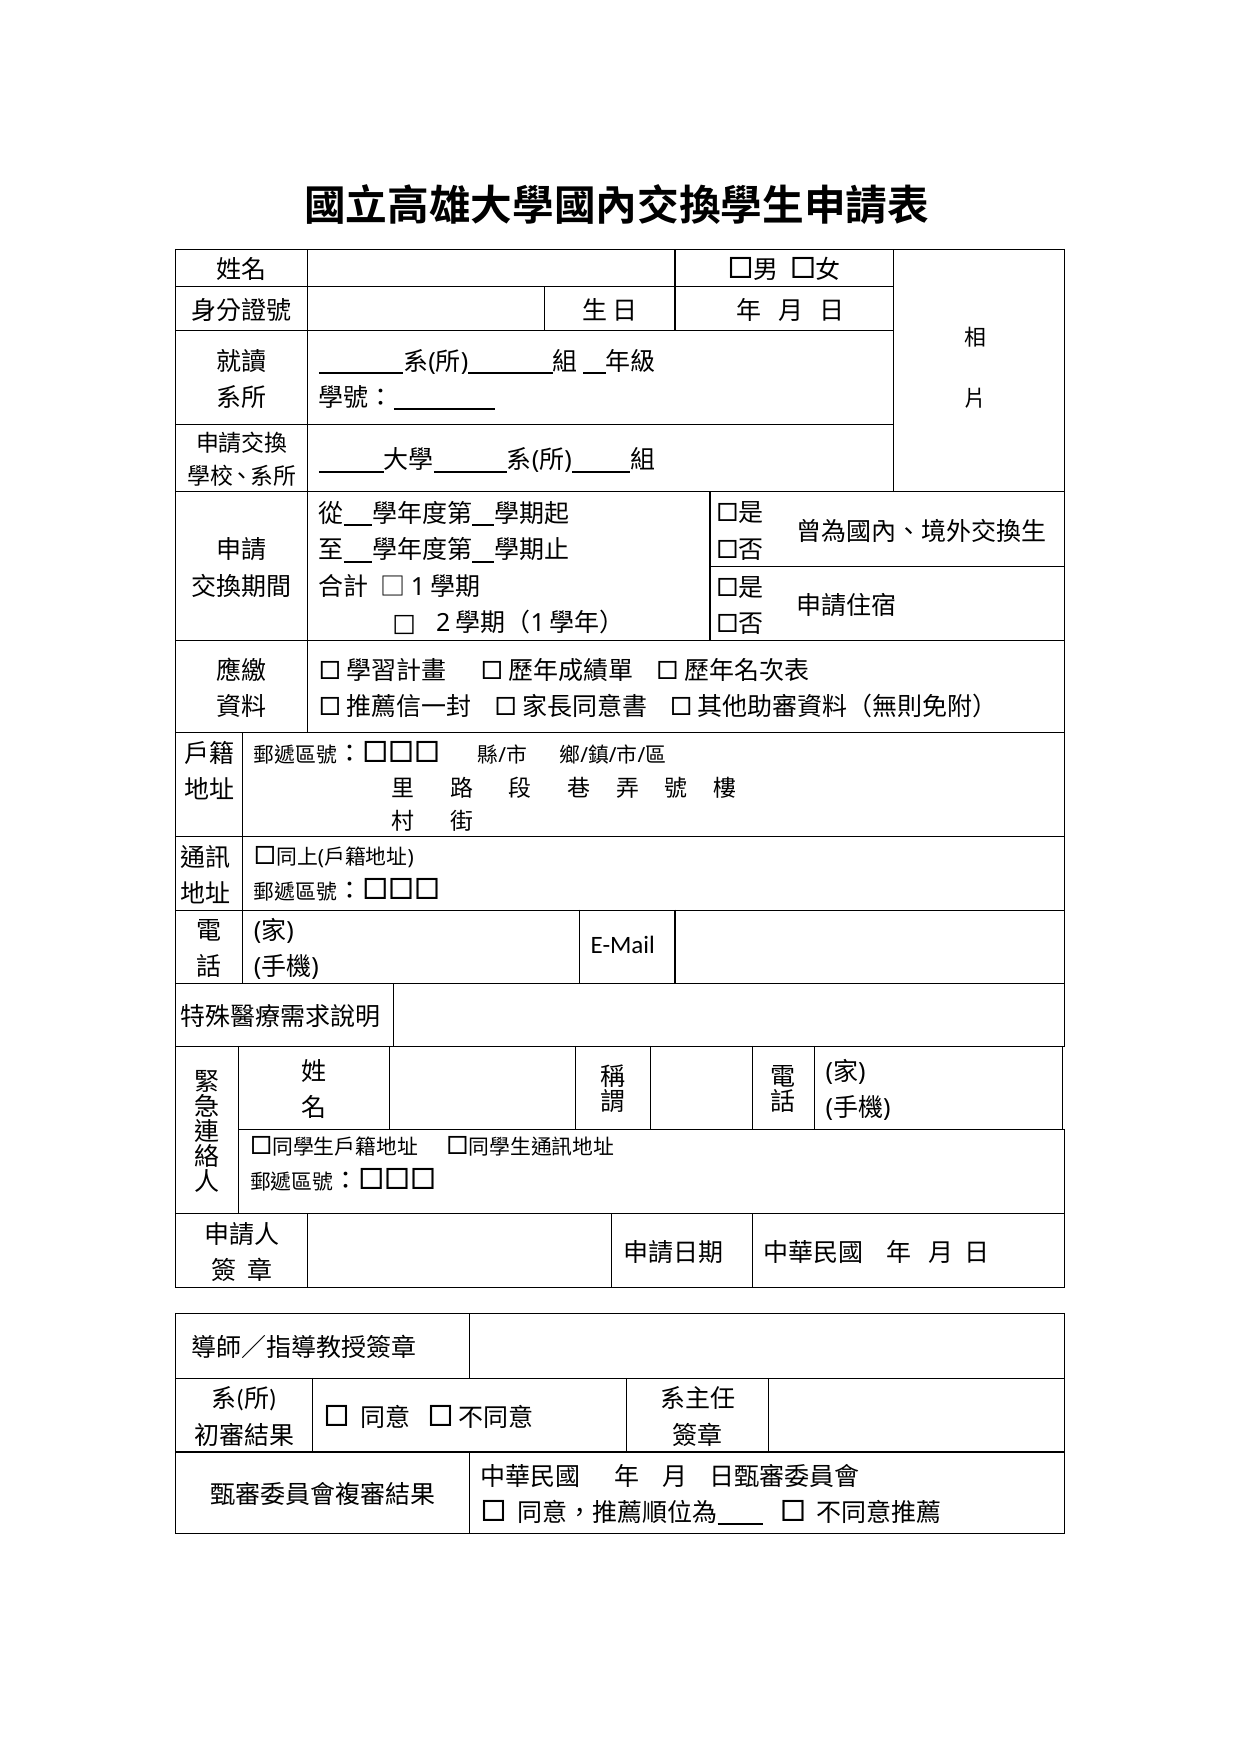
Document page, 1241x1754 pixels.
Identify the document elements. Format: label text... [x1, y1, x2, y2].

table_cell 申請交換 學校、系所 [176, 425, 307, 491]
table_cell [769, 1379, 1064, 1451]
table_cell 申請 交換期間 [176, 492, 307, 640]
table_cell 年 月 日 [676, 287, 893, 330]
table_header 姓名 [176, 250, 307, 286]
table_cell 是 否 [711, 492, 784, 566]
table_cell 大學 系(所) 組 [308, 425, 893, 491]
table_cell 生 日 [545, 287, 674, 330]
table_header [308, 250, 674, 286]
table_cell 緊急連絡人 [176, 1047, 238, 1213]
table_cell 申請日期 [612, 1214, 752, 1287]
table_cell 特殊醫療需求說明 [176, 984, 393, 1046]
table_header 男 女 [676, 250, 893, 286]
table_cell 應繳 資料 [176, 641, 307, 732]
table_cell [394, 984, 1064, 1046]
table_cell 系(所) 初審結果 [176, 1379, 312, 1451]
table_cell 系(所) 組 年級 學號： [308, 331, 893, 424]
table_cell (家) (手機) [243, 911, 579, 983]
table_cell [651, 1047, 752, 1129]
table_cell  同意  不同意 [313, 1379, 626, 1451]
table_header [470, 1314, 1064, 1378]
table_cell 同上(戶籍地址) 郵遞區號： [243, 837, 1064, 909]
table_cell (家) (手機) [815, 1047, 1062, 1129]
table_cell 戶籍地址 [176, 733, 242, 836]
table_cell 甄審委員會複審結果 [176, 1453, 469, 1532]
table_cell 系主任 簽章 [627, 1379, 768, 1451]
table_cell 曾為國內、境外交換生 [785, 492, 1064, 566]
table_cell 就讀 系所 [176, 331, 307, 424]
table_cell E-Mail [580, 911, 674, 983]
table_cell 同學生戶籍地址 同學生通訊地址 郵遞區號： [239, 1130, 1064, 1213]
table_cell 稱謂 [576, 1047, 650, 1129]
text 國立高雄大學國內交換學生申請表 [150, 164, 1083, 239]
table_cell [390, 1047, 575, 1129]
table_header 導師∕指導教授簽章 [176, 1314, 469, 1378]
table_cell 中華民國 年 月 日 [753, 1214, 1064, 1287]
table_cell [676, 911, 1064, 983]
table_cell 電 話 [176, 911, 242, 983]
table_cell 姓 名 [239, 1047, 389, 1129]
table_cell 從 學年度第 學期起 至 學年度第 學期止 合計 □ 1學期 2學期（1學年） [308, 492, 709, 640]
table_cell 通訊地址 [176, 837, 242, 909]
table_cell 申請人 簽 章 [176, 1214, 307, 1287]
table_cell 中華民國 年 月 日甄審委員會  同意，推薦順位為  不同意推薦 [470, 1453, 1064, 1532]
table_cell 是 否 [711, 567, 784, 640]
table_cell [308, 1214, 611, 1287]
table_cell [308, 287, 544, 330]
table_cell 電話 [753, 1047, 814, 1129]
table_cell 身分證號 [176, 287, 307, 330]
table_cell 郵遞區號： 縣/市 鄉/鎮/市/區 里 路 段 巷 弄 號 樓 村 街 [243, 733, 1064, 836]
table_cell  學習計畫  歷年成績單  歷年名次表  推薦信一封  家長同意書  其他助審資料（無則免附） [308, 641, 1064, 732]
table_header [894, 250, 1064, 491]
table_cell 申請住宿 [785, 567, 1064, 640]
